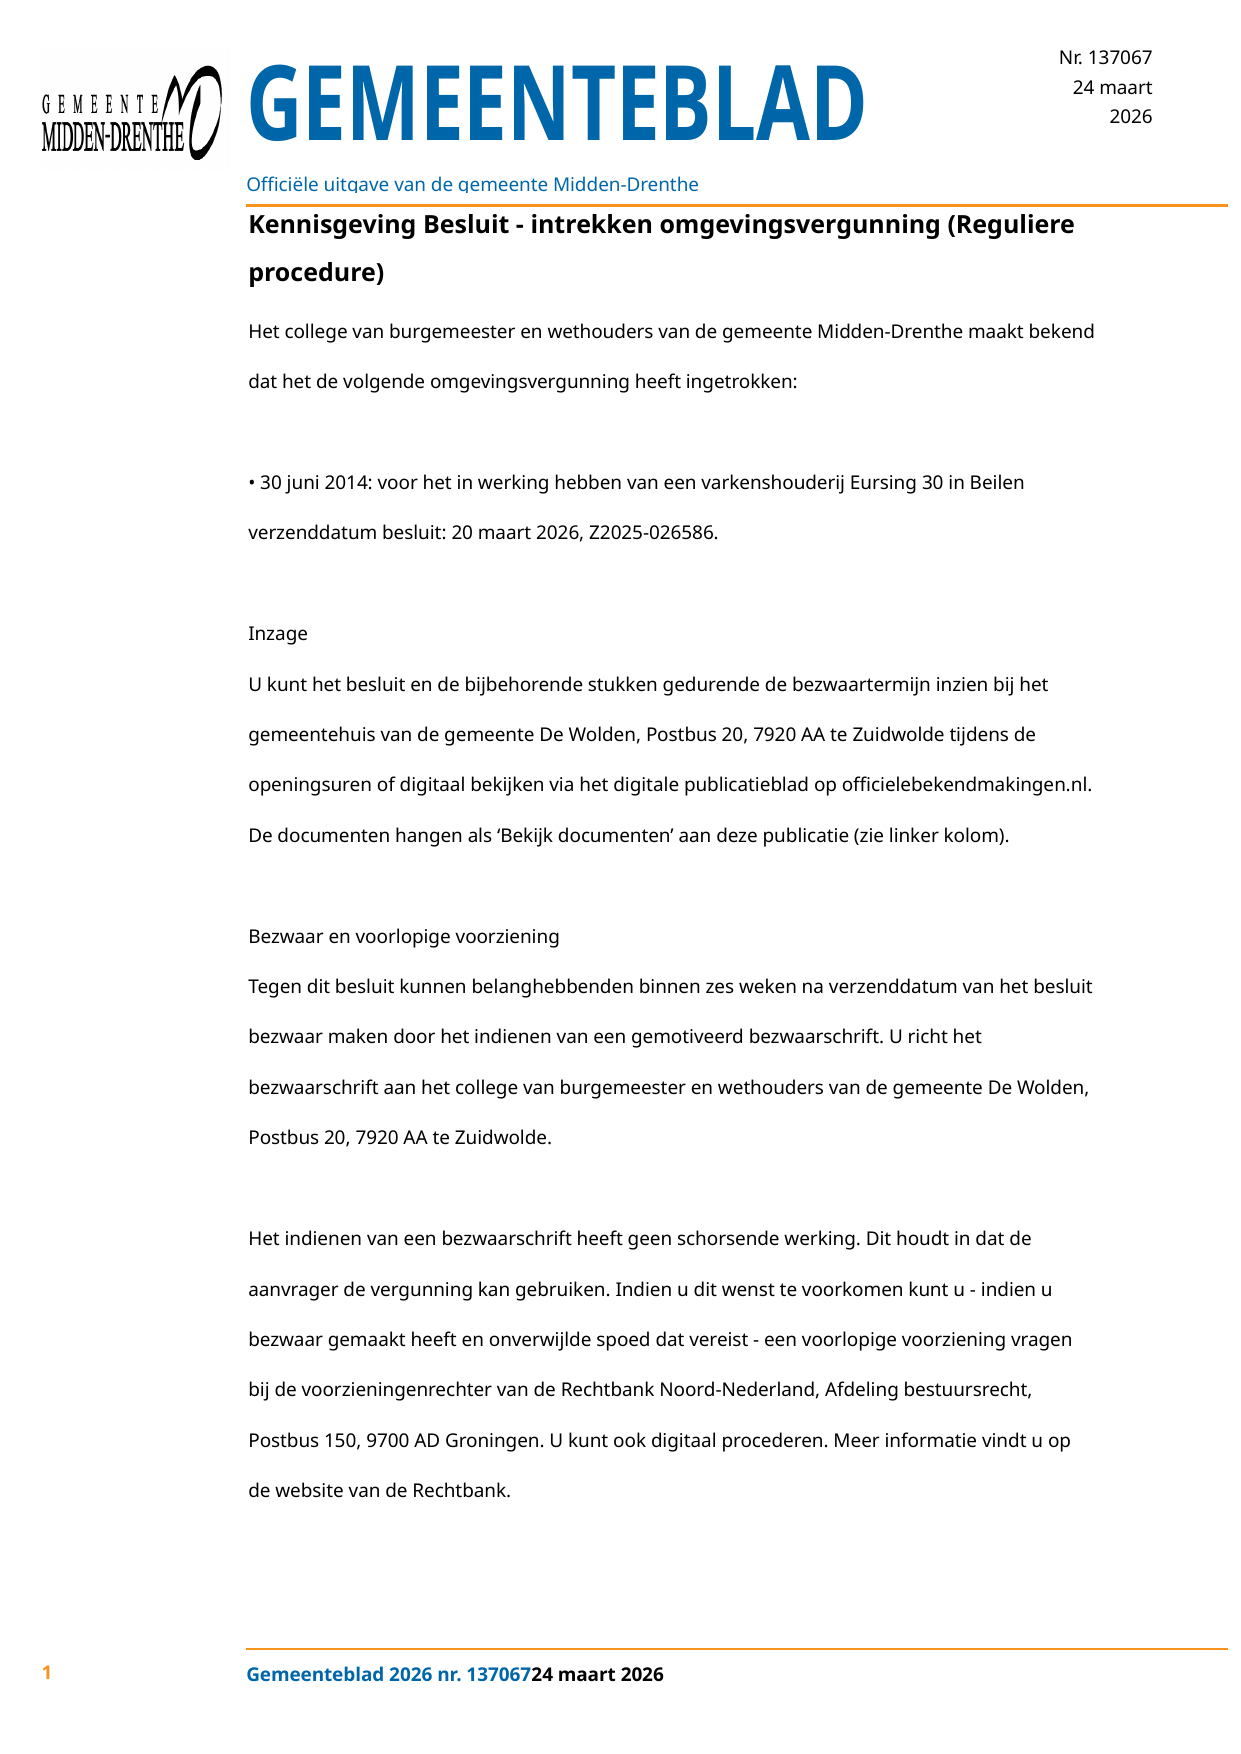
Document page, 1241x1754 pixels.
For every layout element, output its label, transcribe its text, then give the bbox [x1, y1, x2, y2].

text de website van de Rechtbank. [248, 1477, 1152, 1503]
text Het indienen van een bezwaarschrift heeft geen schorsende werking. Dit houdt in dat de [248, 1225, 1152, 1251]
text Inzage [248, 620, 1152, 646]
text Postbus 150, 9700 AD Groningen. U kunt ook digitaal procederen. Meer informatie vindt u op [248, 1427, 1152, 1453]
text dat het de volgende omgevingsvergunning heeft ingetrokken: [248, 368, 1152, 394]
text • 30 juni 2014: voor het in werking hebben van een varkenshouderij Eursing 30 in Beilen [248, 469, 1152, 495]
text Kennisgeving Besluit - intrekken omgevingsvergunning (Reguliere procedure) [248, 207, 1152, 288]
text Het college van burgemeester en wethouders van de gemeente Midden-Drenthe maakt bekend [248, 318, 1152, 344]
picture [41, 47, 231, 172]
text openingsuren of digitaal bekijken via het digitale publicatieblad op officielebekendmakingen.nl. [248, 772, 1152, 797]
text Tegen dit besluit kunnen belanghebbenden binnen zes weken na verzenddatum van het besluit [248, 973, 1152, 999]
text gemeentehuis van de gemeente De Wolden, Postbus 20, 7920 AA te Zuidwolde tijdens de [248, 721, 1152, 747]
text Bezwaar en voorlopige voorziening [248, 923, 1152, 949]
text bezwaar gemaakt heeft en onverwijlde spoed dat vereist - een voorlopige voorziening vragen [248, 1326, 1152, 1352]
text bij de voorzieningenrechter van de Rechtbank Noord-Nederland, Afdeling bestuursrecht, [248, 1377, 1152, 1402]
text bezwaarschrift aan het college van burgemeester en wethouders van de gemeente De Wolden, [248, 1074, 1152, 1100]
text De documenten hangen als ‘Bekijk documenten’ aan deze publicatie (zie linker kolom). [248, 822, 1152, 848]
text verzenddatum besluit: 20 maart 2026, Z2025-026586. [248, 519, 1152, 545]
text bezwaar maken door het indienen van een gemotiveerd bezwaarschrift. U richt het [248, 1024, 1152, 1049]
text Postbus 20, 7920 AA te Zuidwolde. [248, 1124, 1152, 1150]
text aanvrager de vergunning kan gebruiken. Indien u dit wenst te voorkomen kunt u - indien u [248, 1276, 1152, 1302]
text U kunt het besluit en de bijbehorende stukken gedurende de bezwaartermijn inzien bij het [248, 671, 1152, 697]
